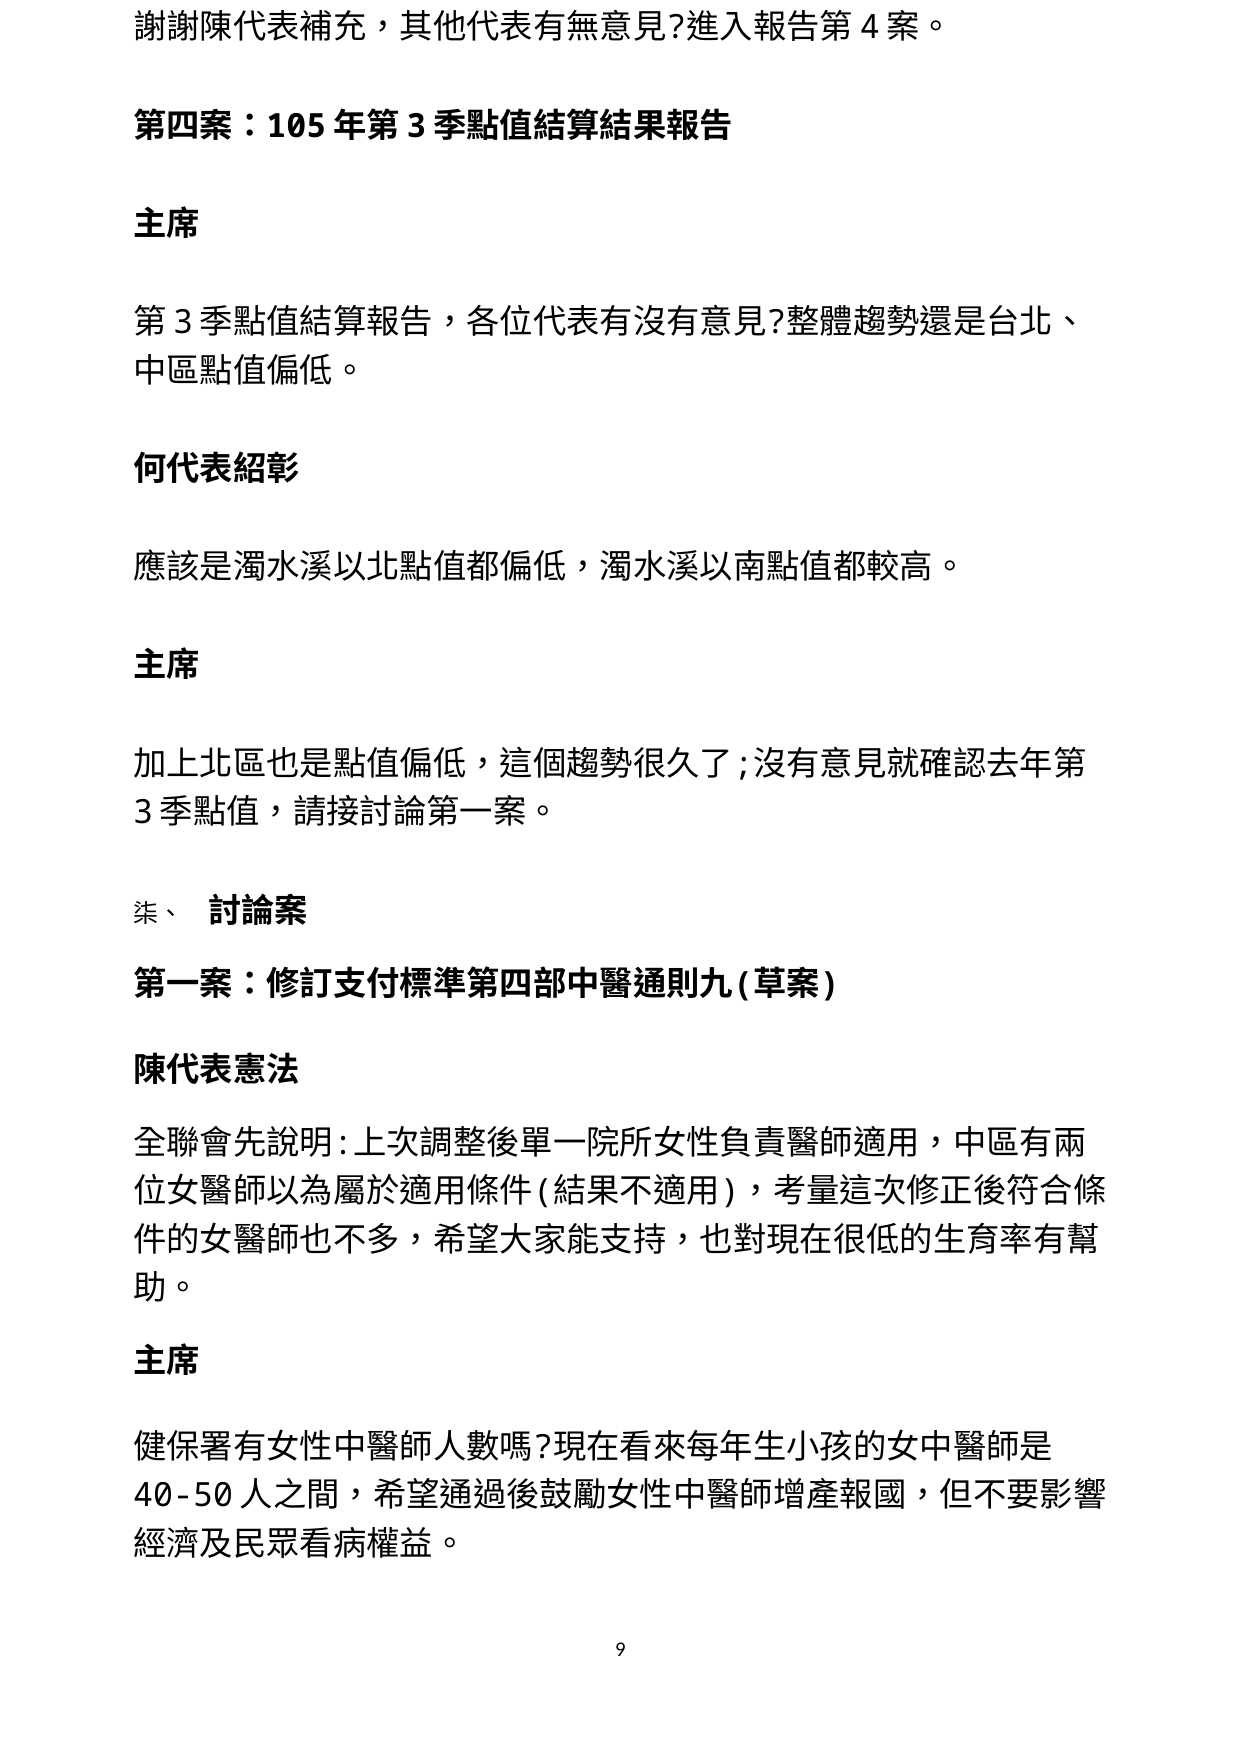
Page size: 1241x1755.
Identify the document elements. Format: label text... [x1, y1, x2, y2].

text 主席 [133, 197, 1107, 245]
list 討論案 [133, 883, 1107, 932]
text 全聯會先說明:上次調整後單一院所女性負責醫師適用，中區有兩位女醫師以為屬於適用條件(結果不適用)，考量這次修正後符合條件的女醫師也不多，希望大家能支持，也對現在很低的生育率有幫助。 [133, 1116, 1107, 1309]
text 陳代表憲法 [133, 1042, 1107, 1091]
text 加上北區也是點值偏低，這個趨勢很久了;沒有意見就確認去年第3季點值，請接討論第一案。 [133, 736, 1107, 833]
text 主席 [133, 1334, 1107, 1382]
text 主席 [133, 638, 1107, 686]
text 謝謝陳代表補充，其他代表有無意見?進入報告第4案。 [133, 0, 1107, 48]
text 第一案：修訂支付標準第四部中醫通則九(草案) [133, 957, 1107, 1005]
text 第3季點值結算報告，各位代表有沒有意見?整體趨勢還是台北、中區點值偏低。 [133, 295, 1107, 392]
text 健保署有女性中醫師人數嗎?現在看來每年生小孩的女中醫師是40-50人之間，希望通過後鼓勵女性中醫師增產報國，但不要影響經濟及民眾看病權益。 [133, 1420, 1107, 1565]
text 應該是濁水溪以北點值都偏低，濁水溪以南點值都較高。 [133, 540, 1107, 588]
text 第四案：105年第3季點值結算結果報告 [133, 98, 1107, 147]
text 何代表紹彰 [133, 442, 1107, 490]
